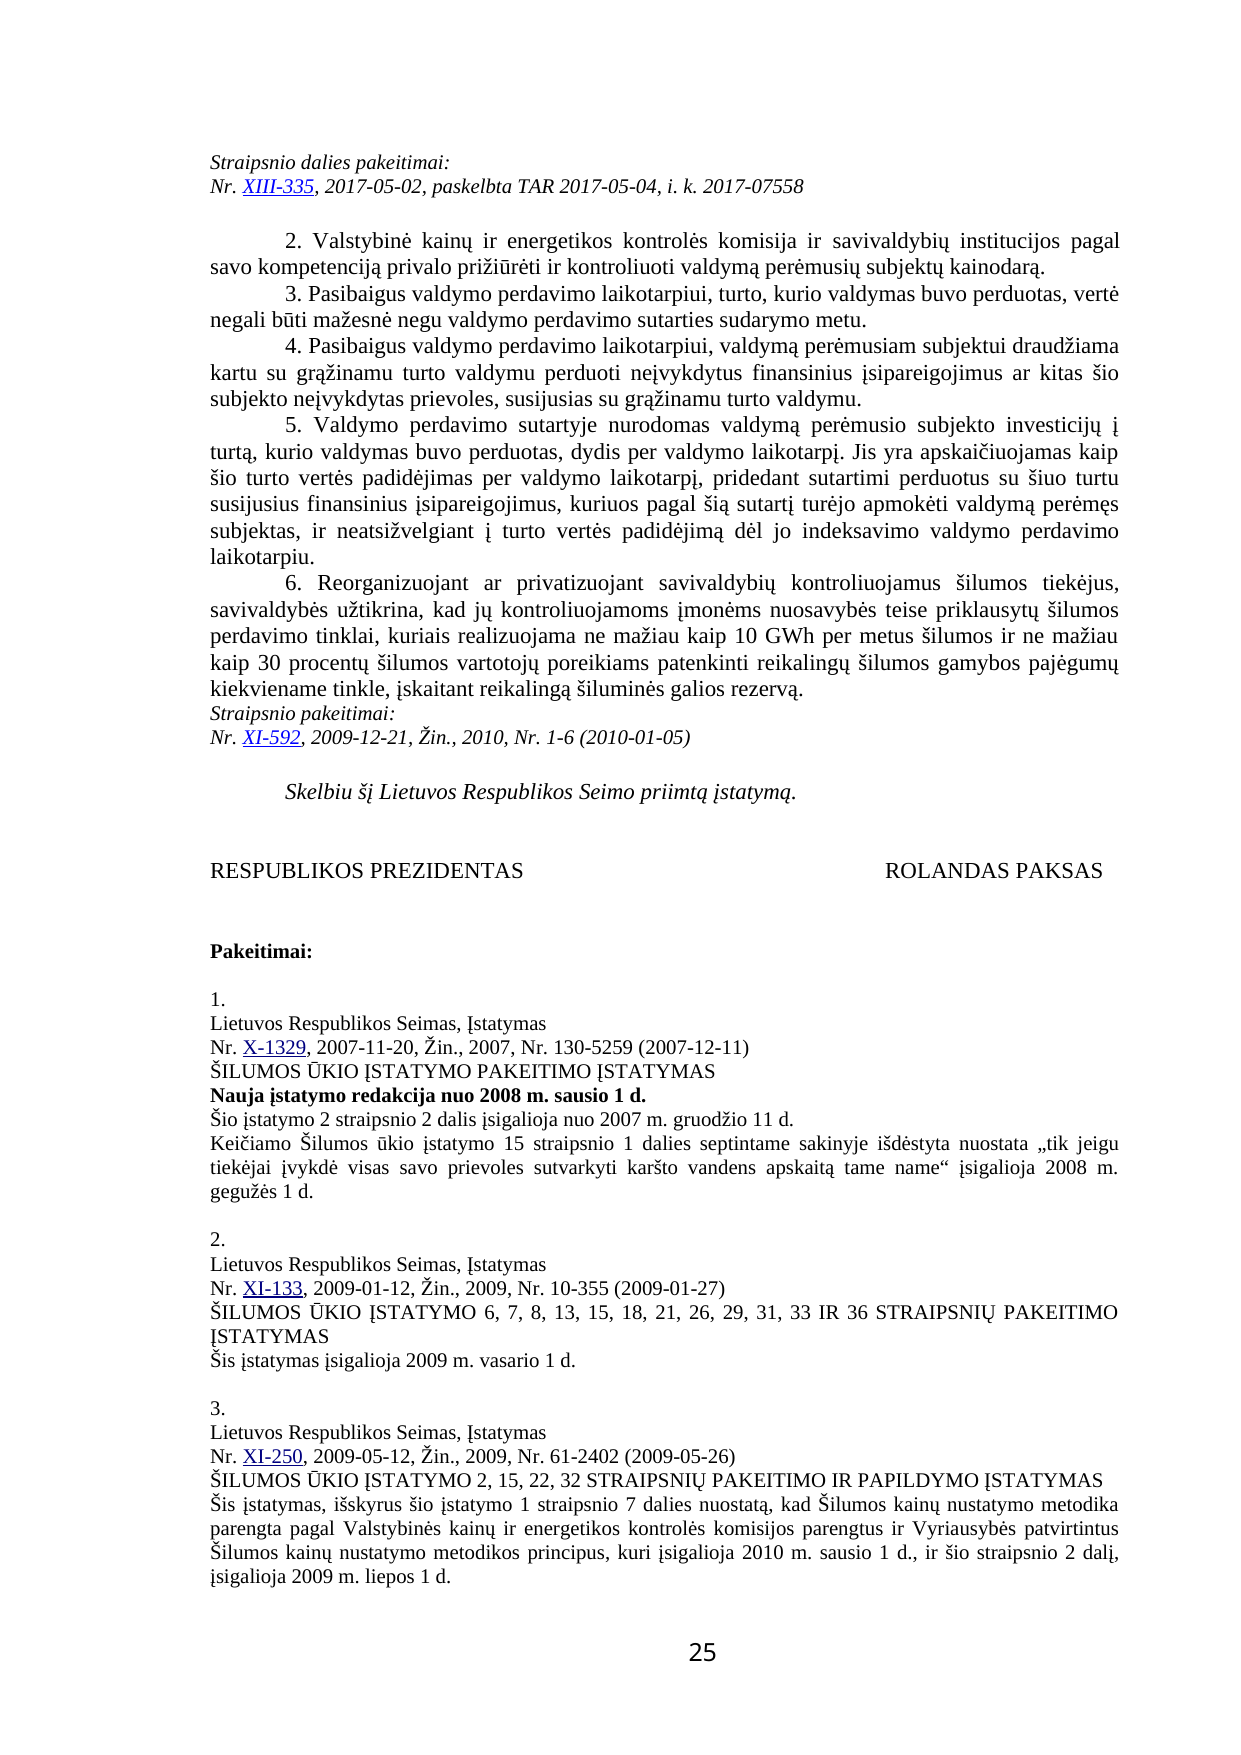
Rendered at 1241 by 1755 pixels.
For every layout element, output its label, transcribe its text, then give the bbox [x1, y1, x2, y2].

text Nr. XIII-335, 2017-05-02, paskelbta TAR 2017-05-04, i. k. 2017-07558 [210, 174, 1120, 198]
text 2. [210, 1227, 1120, 1251]
text 2. Valstybinė kainų ir energetikos kontrolės komisija ir savivaldybių institucijos pagal savo kompetenciją privalo prižiūrėti ir kontroliuoti valdymą perėmusių subjektų kainodarą. [210, 227, 1120, 279]
text Straipsnio pakeitimai: [210, 701, 1120, 725]
text ŠILUMOS ŪKIO ĮSTATYMO PAKEITIMO ĮSTATYMAS [210, 1059, 1120, 1083]
text 3. [210, 1396, 1120, 1420]
text Lietuvos Respublikos Seimas, Įstatymas [210, 1011, 1120, 1035]
text Lietuvos Respublikos Seimas, Įstatymas [210, 1420, 1120, 1444]
text ŠILUMOS ŪKIO ĮSTATYMO 6, 7, 8, 13, 15, 18, 21, 26, 29, 31, 33 IR 36 STRAIPSNIŲ PAKEITIMO ĮSTATYMAS [210, 1299, 1120, 1348]
text 6. Reorganizuojant ar privatizuojant savivaldybių kontroliuojamus šilumos tiekėjus, savivaldybės užtikrina, kad jų kontroliuojamoms įmonėms nuosavybės teise priklausytų šilumos perdavimo tinklai, kuriais realizuojama ne mažiau kaip 10 GWh per metus šilumos ir ne mažiau kaip 30 procentų šilumos vartotojų poreikiams patenkinti reikalingų šilumos gamybos pajėgumų kiekviename tinkle, įskaitant reikalingą šiluminės galios rezervą. [210, 569, 1120, 701]
text RESPUBLIKOS PREZIDENTAS ROLANDAS PAKSAS [210, 857, 1120, 883]
text Nr. X-1329, 2007-11-20, Žin., 2007, Nr. 130-5259 (2007-12-11) [210, 1035, 1120, 1059]
text Šio įstatymo 2 straipsnio 2 dalis įsigalioja nuo 2007 m. gruodžio 11 d. [210, 1107, 1120, 1131]
text 4. Pasibaigus valdymo perdavimo laikotarpiui, valdymą perėmusiam subjektui draudžiama kartu su grąžinamu turto valdymu perduoti neįvykdytus finansinius įsipareigojimus ar kitas šio subjekto neįvykdytas prievoles, susijusias su grąžinamu turto valdymu. [210, 332, 1120, 411]
text Nr. XI-250, 2009-05-12, Žin., 2009, Nr. 61-2402 (2009-05-26) [210, 1444, 1120, 1468]
text Lietuvos Respublikos Seimas, Įstatymas [210, 1251, 1120, 1276]
text 3. Pasibaigus valdymo perdavimo laikotarpiui, turto, kurio valdymas buvo perduotas, vertė negali būti mažesnė negu valdymo perdavimo sutarties sudarymo metu. [210, 279, 1120, 332]
text Nr. XI-592, 2009-12-21, Žin., 2010, Nr. 1-6 (2010-01-05) [210, 725, 1120, 749]
text Nr. XI-133, 2009-01-12, Žin., 2009, Nr. 10-355 (2009-01-27) [210, 1276, 1120, 1299]
text Skelbiu šį Lietuvos Respublikos Seimo priimtą įstatymą. [210, 778, 1120, 804]
text Nauja įstatymo redakcija nuo 2008 m. sausio 1 d. [210, 1083, 1120, 1107]
text 5. Valdymo perdavimo sutartyje nurodomas valdymą perėmusio subjekto investicijų į turtą, kurio valdymas buvo perduotas, dydis per valdymo laikotarpį. Jis yra apskaičiuojamas kaip šio turto vertės padidėjimas per valdymo laikotarpį, pridedant sutartimi perduotus su šiuo turtu susijusius finansinius įsipareigojimus, kuriuos pagal šią sutartį turėjo apmokėti valdymą perėmęs subjektas, ir neatsižvelgiant į turto vertės padidėjimą dėl jo indeksavimo valdymo perdavimo laikotarpiu. [210, 411, 1120, 569]
text 1. [210, 987, 1120, 1011]
text ŠILUMOS ŪKIO ĮSTATYMO 2, 15, 22, 32 STRAIPSNIŲ PAKEITIMO IR PAPILDYMO ĮSTATYMAS [210, 1468, 1120, 1492]
text Straipsnio dalies pakeitimai: [210, 150, 1120, 174]
text Keičiamo Šilumos ūkio įstatymo 15 straipsnio 1 dalies septintame sakinyje išdėstyta nuostata „tik jeigu tiekėjai įvykdė visas savo prievoles sutvarkyti karšto vandens apskaitą tame name“ įsigalioja 2008 m. gegužės 1 d. [210, 1131, 1120, 1203]
text Šis įstatymas įsigalioja 2009 m. vasario 1 d. [210, 1348, 1120, 1372]
text Pakeitimai: [210, 939, 1120, 963]
text Šis įstatymas, išskyrus šio įstatymo 1 straipsnio 7 dalies nuostatą, kad Šilumos kainų nustatymo metodika parengta pagal Valstybinės kainų ir energetikos kontrolės komisijos parengtus ir Vyriausybės patvirtintus Šilumos kainų nustatymo metodikos principus, kuri įsigalioja 2010 m. sausio 1 d., ir šio straipsnio 2 dalį, įsigalioja 2009 m. liepos 1 d. [210, 1492, 1120, 1588]
